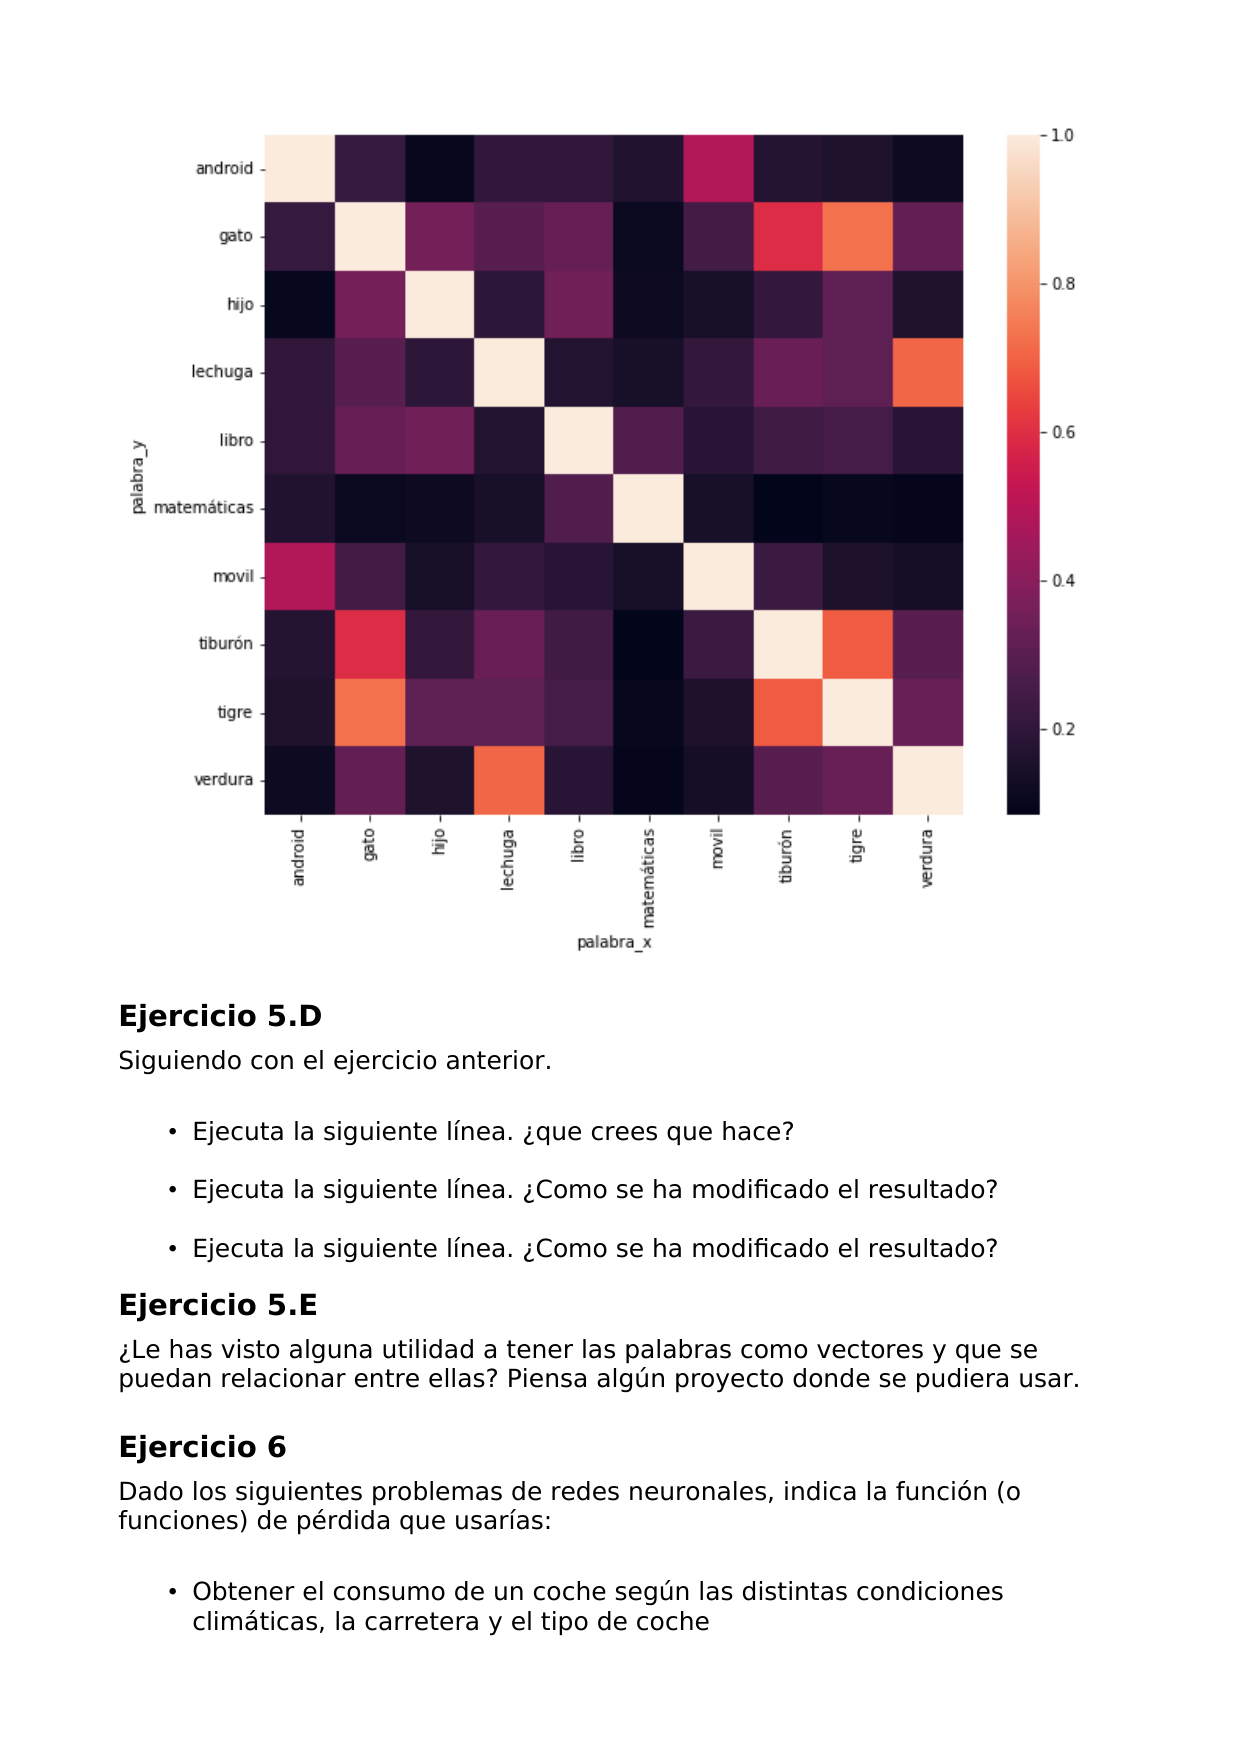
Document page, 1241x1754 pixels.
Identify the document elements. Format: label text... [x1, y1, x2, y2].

subtitle Ejercicio 6 [118, 1431, 1122, 1465]
list Ejecuta la siguiente línea. ¿Como se ha modificado el resultado? [177, 1176, 1122, 1205]
list Ejecuta la siguiente línea. ¿que crees que hace? [177, 1117, 1122, 1146]
subtitle Ejercicio 5.D [118, 999, 1122, 1033]
picture [118, 118, 1087, 962]
text Siguiendo con el ejercicio anterior. [118, 1046, 1122, 1075]
text ¿Le has visto alguna utilidad a tener las palabras como vectores y que se puedan relacionar entre ellas? Piensa algún proyecto donde se pudiera usar. [118, 1335, 1122, 1393]
subtitle Ejercicio 5.E [118, 1288, 1122, 1322]
text Dado los siguientes problemas de redes neuronales, indica la función (o funciones) de pérdida que usarías: [118, 1477, 1122, 1536]
list Ejecuta la siguiente línea. ¿Como se ha modificado el resultado? [177, 1234, 1122, 1263]
list Obtener el consumo de un coche según las distintas condiciones climáticas, la carretera y el tipo de coche [177, 1577, 1122, 1636]
